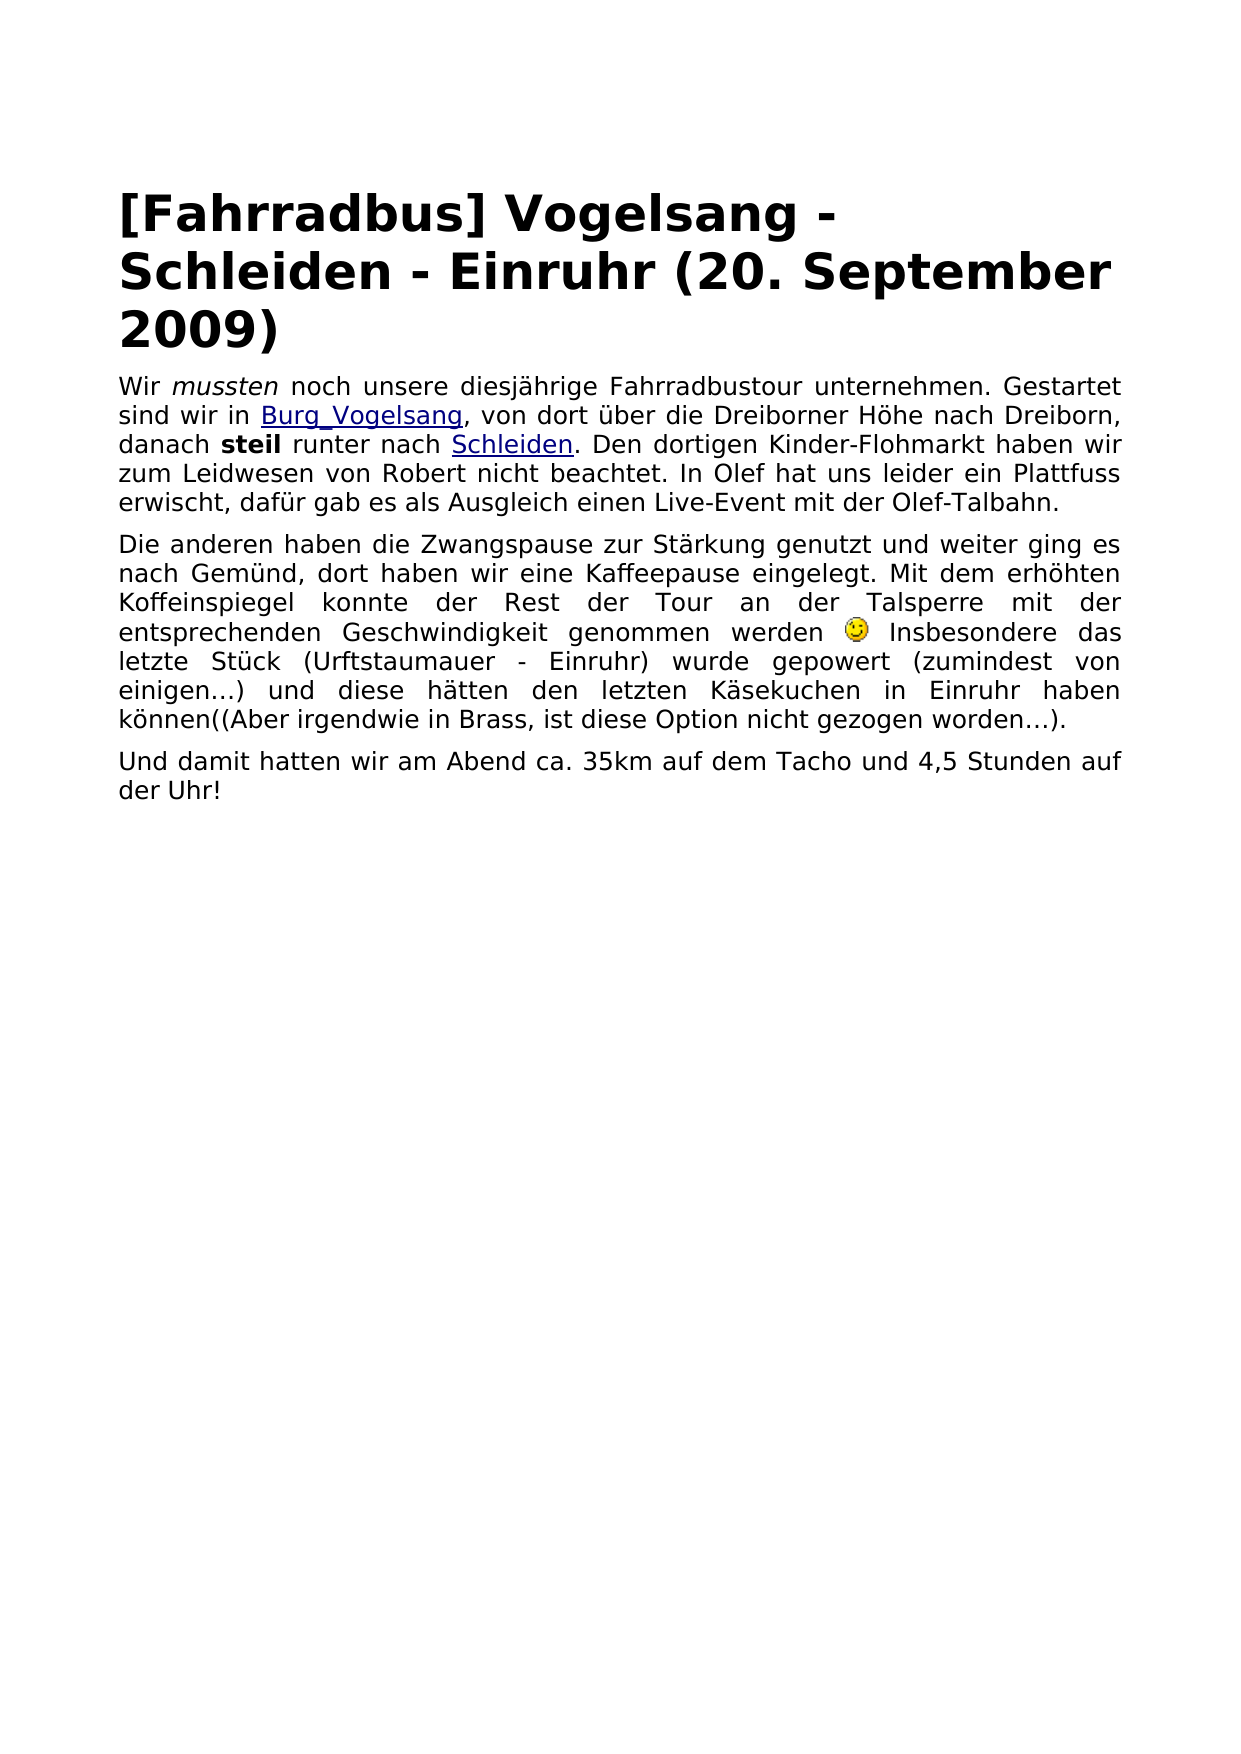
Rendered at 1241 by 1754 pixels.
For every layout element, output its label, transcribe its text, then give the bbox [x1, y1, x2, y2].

text Die anderen haben die Zwangspause zur Stärkung genutzt und weiter ging es nach Gemünd, dort haben wir eine Kaffeepause eingelegt. Mit dem erhöhten Koffeinspiegel konnte der Rest der Tour an der Talsperre mit der entsprechenden Geschwindigkeit genommen werden Insbesondere das letzte Stück (Urftstaumauer - Einruhr) wurde gepowert (zumindest von einigen…) und diese hätten den letzten Käsekuchen in Einruhr haben können((Aber irgendwie in Brass, ist diese Option nicht gezogen worden…). [118, 530, 1122, 735]
text Und damit hatten wir am Abend ca. 35km auf dem Tacho und 4,5 Stunden auf der Uhr! [118, 747, 1122, 806]
picture [845, 617, 869, 642]
text Wir mussten noch unsere diesjährige Fahrradbustour unternehmen. Gestartet sind wir in Burg_Vogelsang, von dort über die Dreiborner Höhe nach Dreiborn, danach steil runter nach Schleiden. Den dortigen Kinder-Flohmarkt haben wir zum Leidwesen von Robert nicht beachtet. In Olef hat uns leider ein Plattfuss erwischt, dafür gab es als Ausgleich einen Live-Event mit der Olef-Talbahn. [118, 372, 1122, 518]
subtitle [Fahrradbus] Vogelsang - Schleiden - Einruhr (20. September 2009) [118, 185, 1122, 359]
